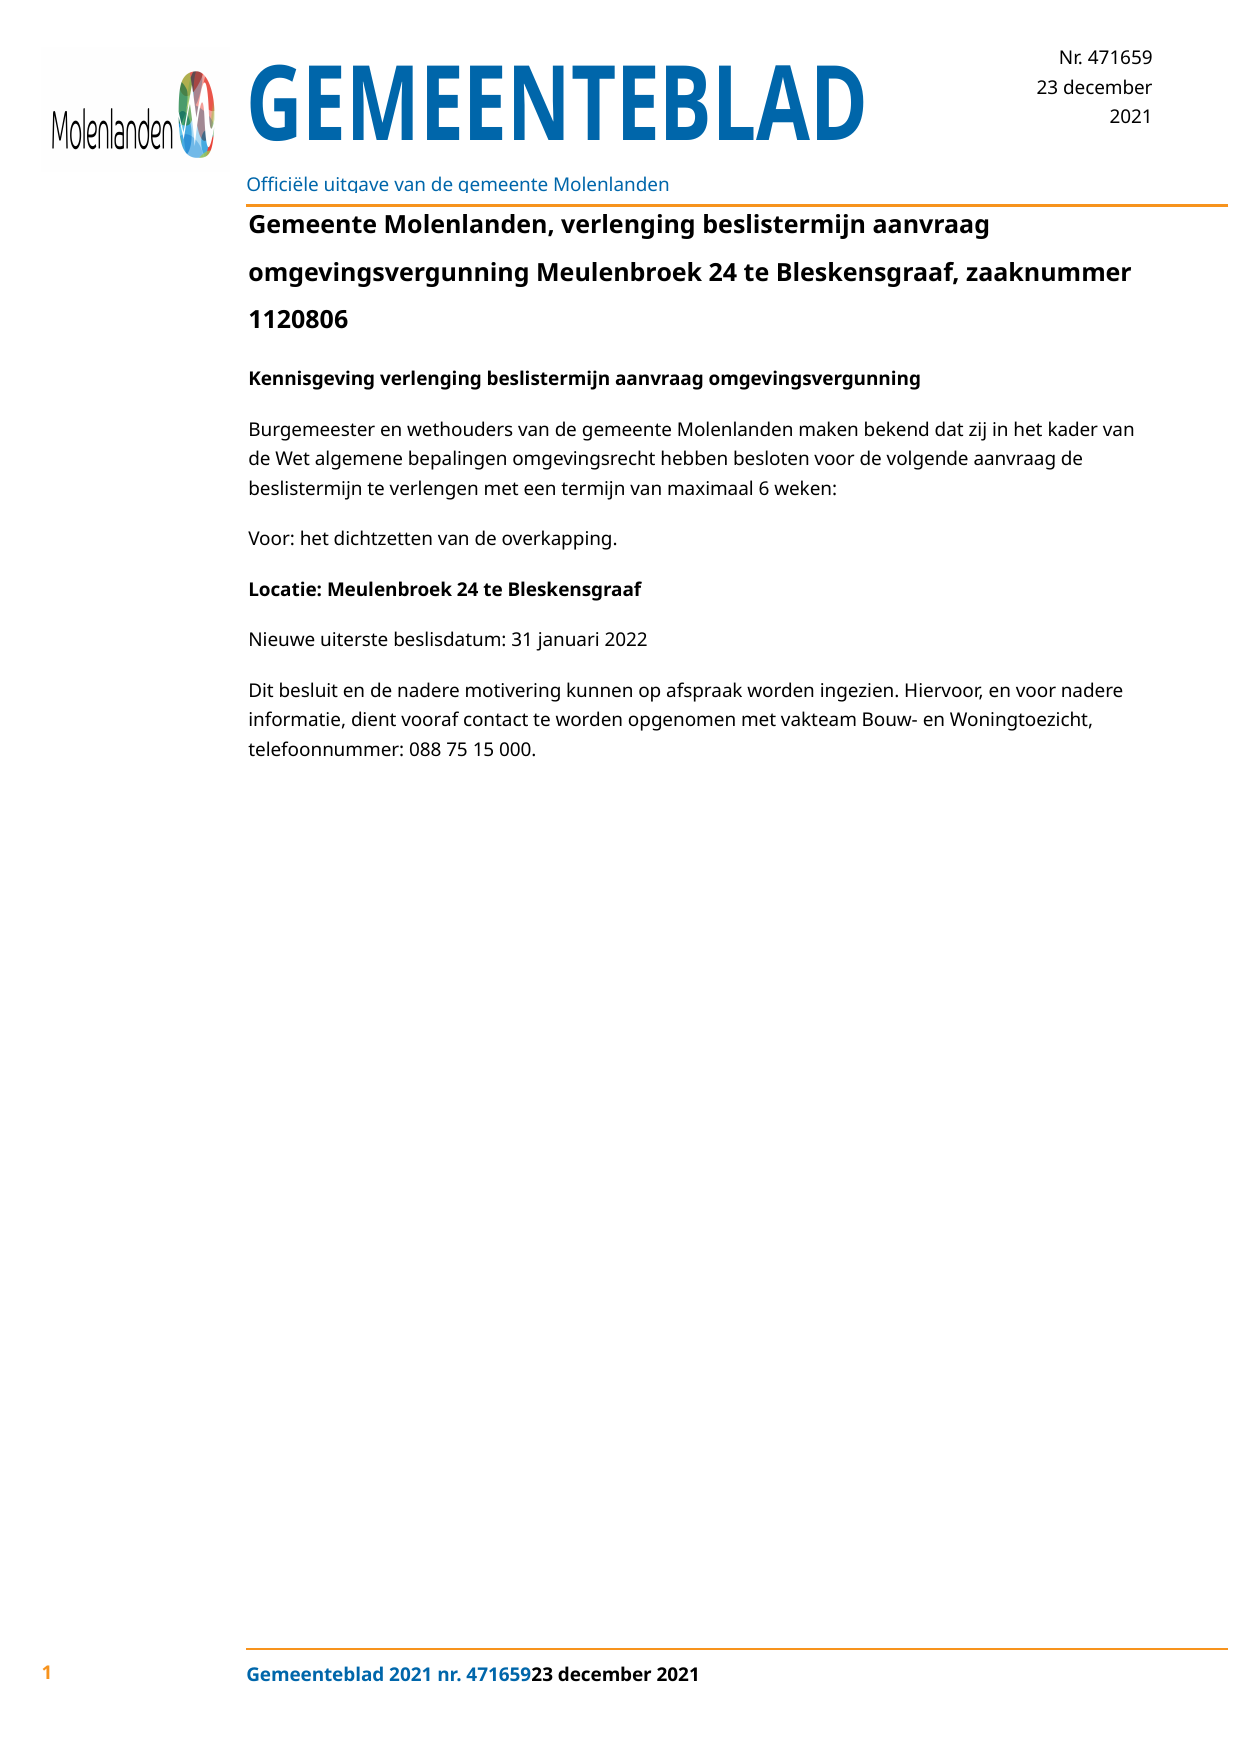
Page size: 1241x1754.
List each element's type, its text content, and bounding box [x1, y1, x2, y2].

text Nieuwe uiterste beslisdatum: 31 januari 2022 [248, 626, 1152, 652]
text Dit besluit en de nadere motivering kunnen op afspraak worden ingezien. Hiervoor, en voor nadere informatie, dient vooraf contact te worden opgenomen met vakteam Bouw- en Woningtoezicht, telefoonnummer: 088 75 15 000. [248, 677, 1152, 762]
text Burgemeester en wethouders van de gemeente Molenlanden maken bekend dat zij in het kader van de Wet algemene bepalingen omgevingsrecht hebben besloten voor de volgende aanvraag de beslistermijn te verlengen met een termijn van maximaal 6 weken: [248, 416, 1152, 501]
text Kennisgeving verlenging beslistermijn aanvraag omgevingsvergunning [248, 366, 1152, 391]
picture [41, 47, 231, 172]
text Voor: het dichtzetten van de overkapping. [248, 526, 1152, 551]
text Gemeente Molenlanden, verlenging beslistermijn aanvraag omgevingsvergunning Meulenbroek 24 te Bleskensgraaf, zaaknummer 1120806 [248, 207, 1152, 336]
text Locatie: Meulenbroek 24 te Bleskensgraaf [248, 576, 1152, 602]
